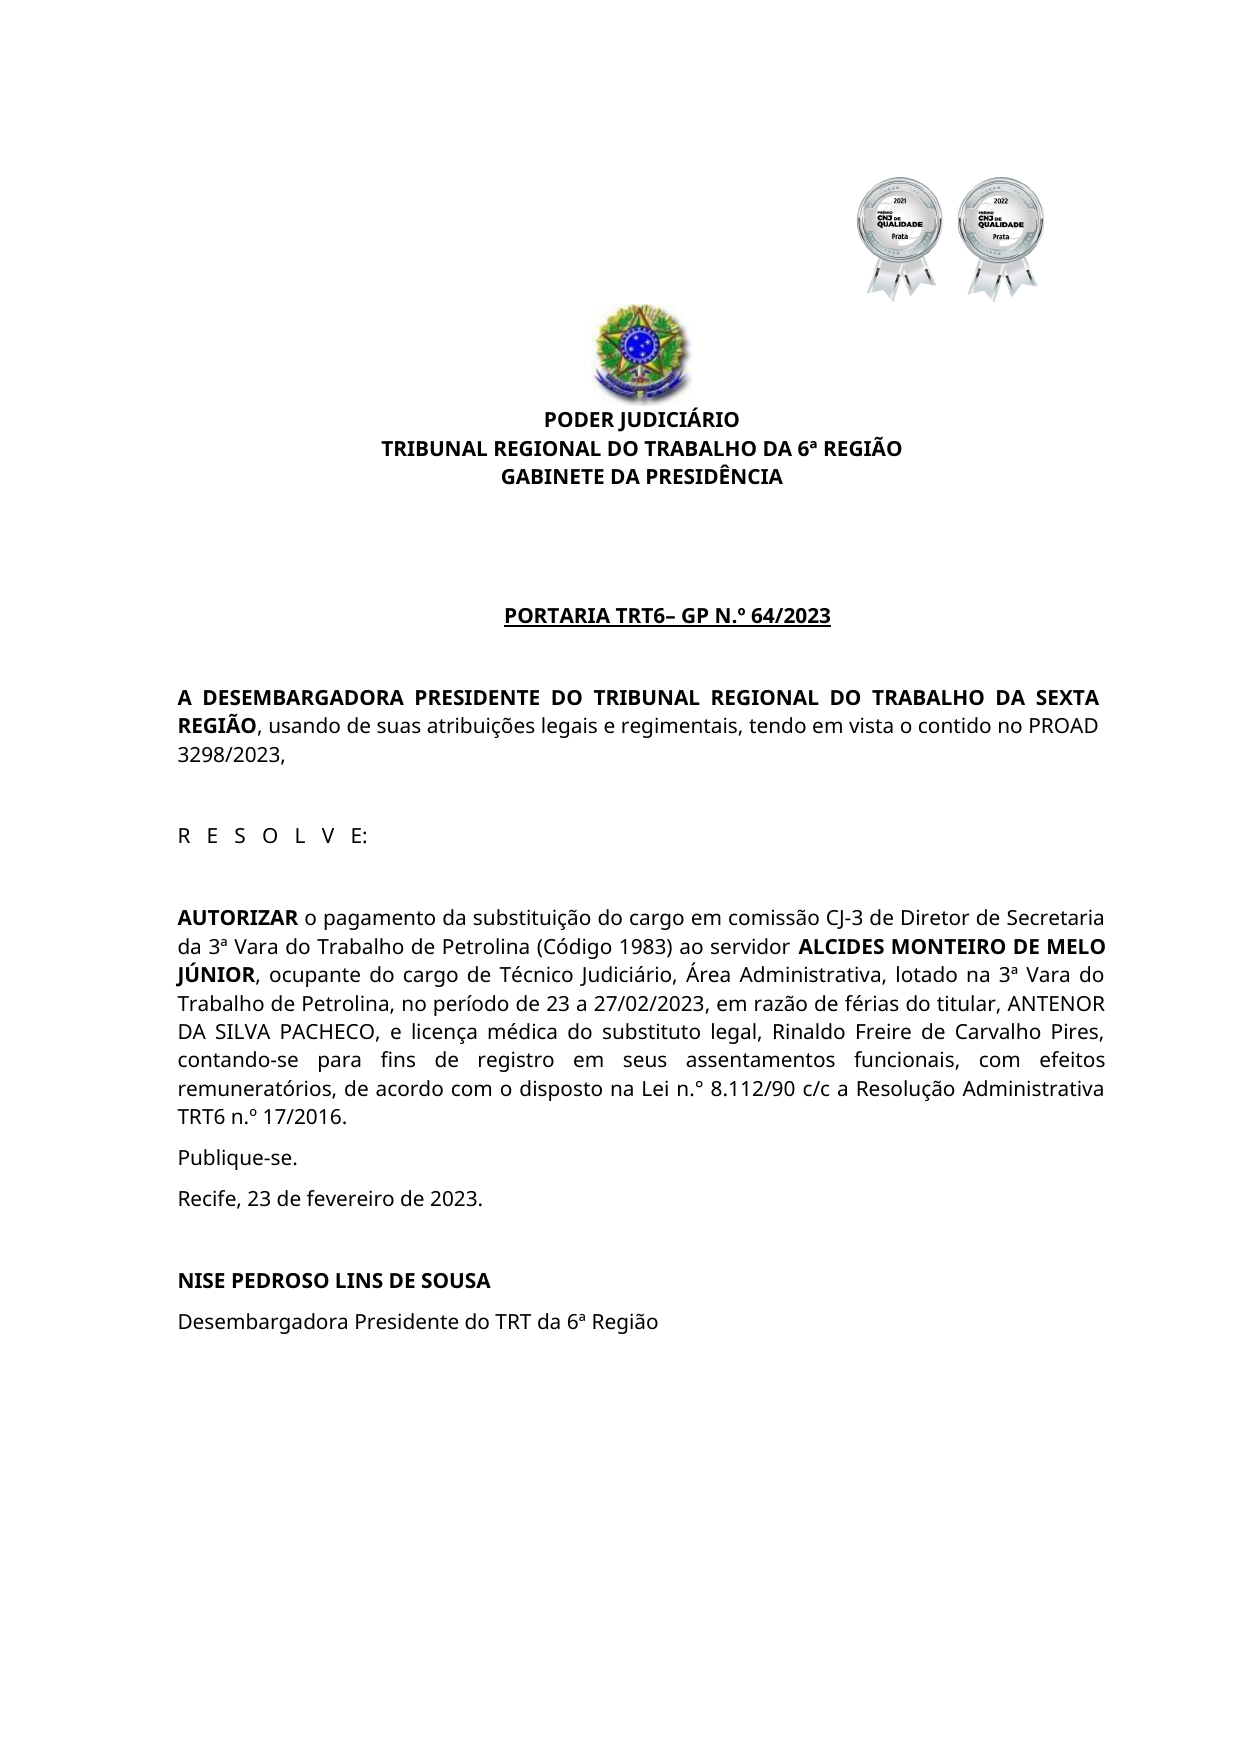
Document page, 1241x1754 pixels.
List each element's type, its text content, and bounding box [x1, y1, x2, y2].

text TRIBUNAL REGIONAL DO TRABALHO DA 6ª REGIÃO [177, 434, 1106, 462]
text Publique-se. [177, 1143, 1106, 1172]
text PODER JUDICIÁRIO [177, 405, 1106, 434]
picture [591, 304, 693, 406]
text AUTORIZAR o pagamento da substituição do cargo em comissão CJ-3 de Diretor de Secretaria da 3ª Vara do Trabalho de Petrolina (Código 1983) ao servidor ALCIDES MONTEIRO DE MELO JÚNIOR, ocupante do cargo de Técnico Judiciário, Área Administrativa, lotado na 3ª Vara do Trabalho de Petrolina, no período de 23 a 27/02/2023, em razão de férias do titular, ANTENOR DA SILVA PACHECO, e licença médica do substituto legal, Rinaldo Freire de Carvalho Pires, contando-se para fins de registro em seus assentamentos funcionais, com efeitos remuneratórios, de acordo com o disposto na Lei n.° 8.112/90 c/c a Resolução Administrativa TRT6 n.º 17/2016. [177, 903, 1106, 1131]
text Recife, 23 de fevereiro de 2023. [177, 1184, 1106, 1213]
text R E S O L V E: [177, 822, 1106, 850]
text PORTARIA TRT6– GP N.º 64/2023 [177, 601, 1158, 629]
text NISE PEDROSO LINS DE SOUSA [177, 1266, 1106, 1295]
text GABINETE DA PRESIDÊNCIA [177, 462, 1106, 491]
text A DESEMBARGADORA PRESIDENTE DO TRIBUNAL REGIONAL DO TRABALHO DA SEXTA REGIÃO, usando de suas atribuições legais e regimentais, tendo em vista o contido no PROAD 3298/2023, [177, 683, 1100, 768]
text Desembargadora Presidente do TRT da 6ª Região [177, 1307, 1106, 1336]
picture [837, 176, 1045, 304]
